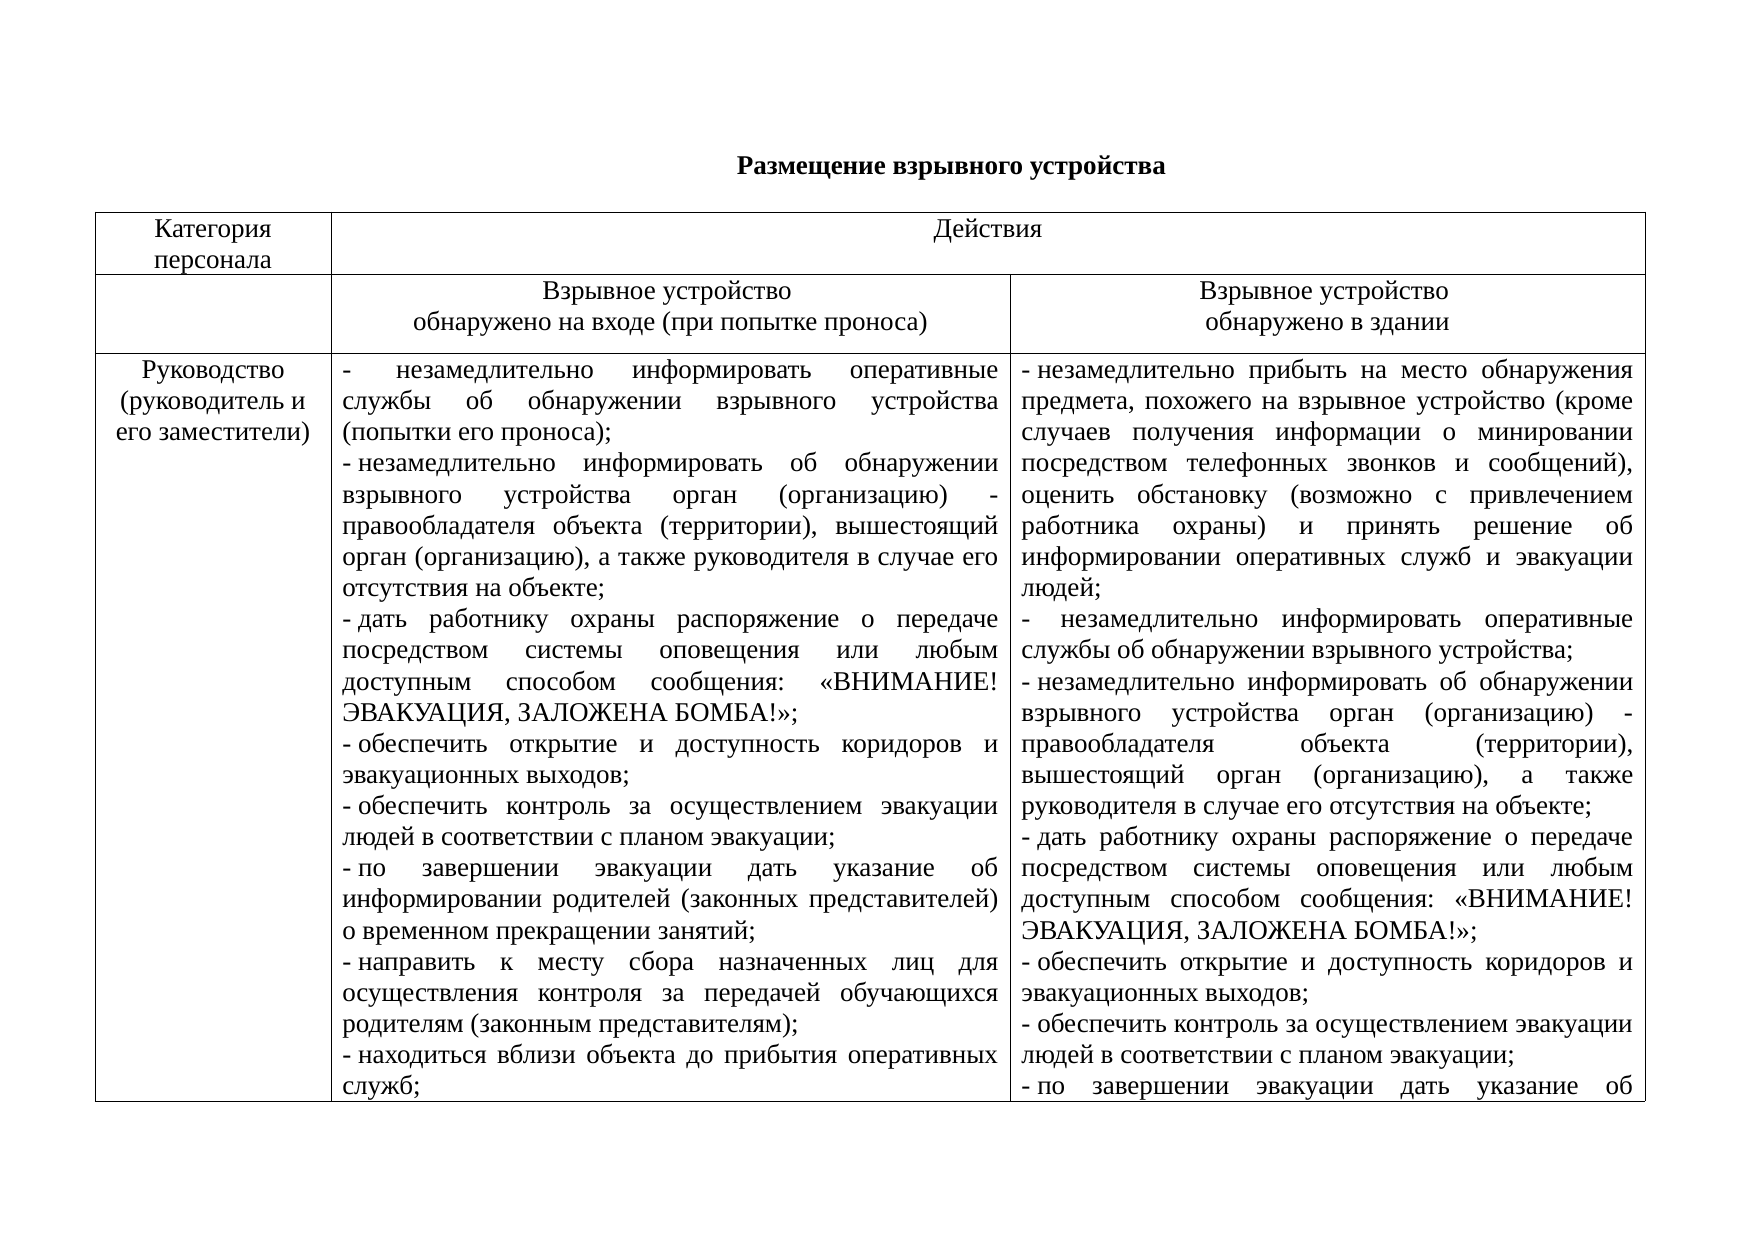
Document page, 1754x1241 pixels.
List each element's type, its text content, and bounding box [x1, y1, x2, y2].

table_header Действия [332, 213, 1645, 274]
table_cell Взрывное устройство обнаружено в здании [1011, 275, 1645, 353]
text Размещение взрывного устройства [267, 149, 1636, 180]
table_header Категория персонала [96, 213, 331, 274]
table_cell Взрывное устройство обнаружено на входе (при попытке проноса) [332, 275, 1010, 353]
table_cell Руководство (руководитель и его заместители) [96, 354, 331, 1101]
table_cell - незамедлительно прибыть на место обнаружения предмета, похожего на взрывное устройство (кроме случаев получения информации о минировании посредством телефонных звонков и сообщений), оценить обстановку (возможно с привлечением работника охраны) и принять решение об информировании оперативных служб и эвакуации людей; - незамедлительно информировать оперативные службы об обнаружении взрывного устройства; - незамедлительно информировать об обнаружении взрывного устройства орган (организацию) - правообладателя объекта (территории), вышестоящий орган (организацию), а также руководителя в случае его отсутствия на объекте; - дать работнику охраны распоряжение о передаче посредством системы оповещения или любым доступным способом сообщения: «ВНИМАНИЕ! ЭВАКУАЦИЯ, ЗАЛОЖЕНА БОМБА!»; - обеспечить открытие и доступность коридоров и эвакуационных выходов; - обеспечить контроль за осуществлением эвакуации людей в соответствии с планом эвакуации; - по завершении эвакуации дать указание об [1011, 354, 1645, 1101]
table_cell [96, 275, 331, 353]
table_cell - незамедлительно информировать оперативные службы об обнаружении взрывного устройства (попытки его проноса); - незамедлительно информировать об обнаружении взрывного устройства орган (организацию) - правообладателя объекта (территории), вышестоящий орган (организацию), а также руководителя в случае его отсутствия на объекте; - дать работнику охраны распоряжение о передаче посредством системы оповещения или любым доступным способом сообщения: «ВНИМАНИЕ! ЭВАКУАЦИЯ, ЗАЛОЖЕНА БОМБА!»; - обеспечить открытие и доступность коридоров и эвакуационных выходов; - обеспечить контроль за осуществлением эвакуации людей в соответствии с планом эвакуации; - по завершении эвакуации дать указание об информировании родителей (законных представителей) о временном прекращении занятий; - направить к месту сбора назначенных лиц для осуществления контроля за передачей обучающихся родителям (законным представителям); - находиться вблизи объекта до прибытия оперативных служб; [332, 354, 1010, 1101]
